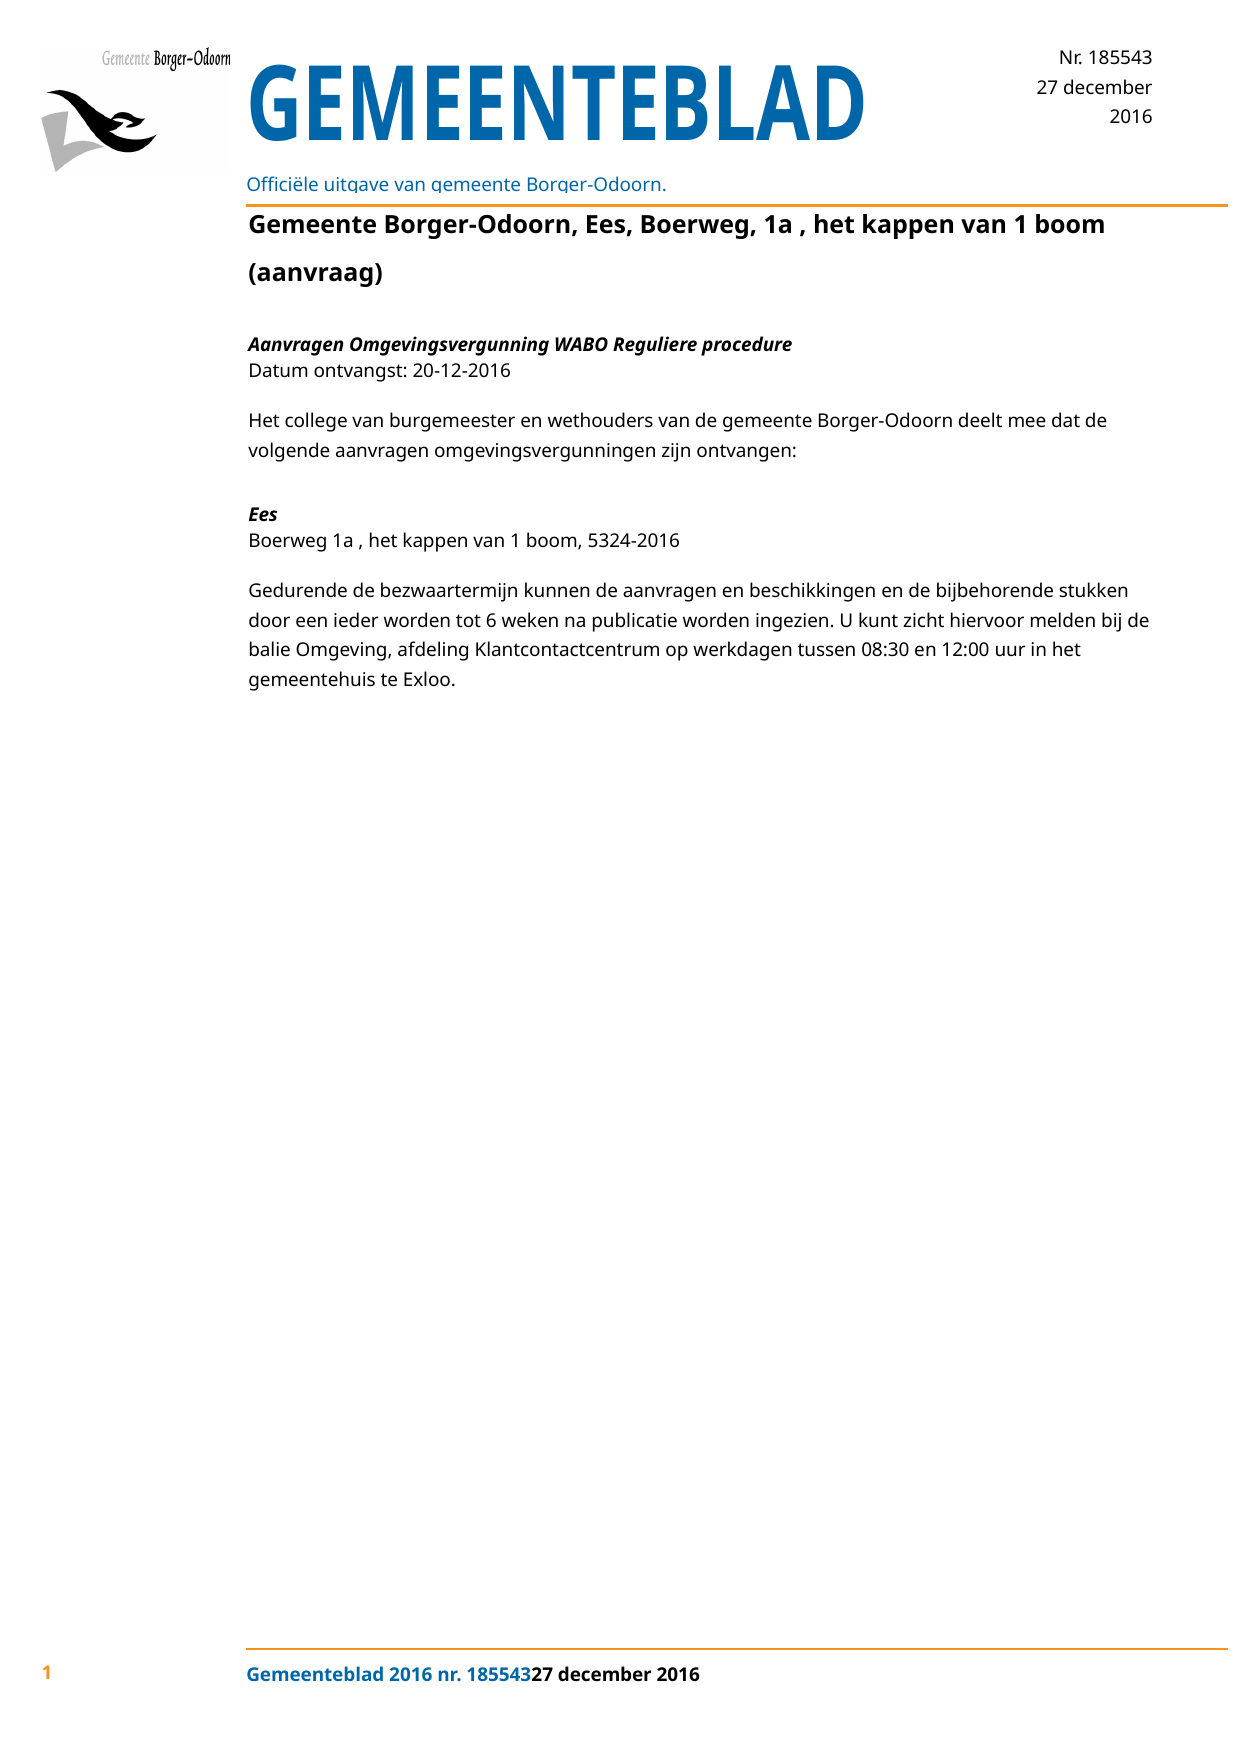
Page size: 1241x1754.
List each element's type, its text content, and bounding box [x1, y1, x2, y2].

text Datum ontvangst: 20-12-2016 [248, 357, 1152, 383]
text Aanvragen Omgevingsvergunning WABO Reguliere procedure [248, 331, 1152, 357]
text Ees [248, 501, 1152, 527]
text Gemeente Borger-Odoorn, Ees, Boerweg, 1a , het kappen van 1 boom (aanvraag) [248, 207, 1152, 288]
text Het college van burgemeester en wethouders van de gemeente Borger-Odoorn deelt mee dat de volgende aanvragen omgevingsvergunningen zijn ontvangen: [248, 408, 1152, 463]
text Gedurende de bezwaartermijn kunnen de aanvragen en beschikkingen en de bijbehorende stukken door een ieder worden tot 6 weken na publicatie worden ingezien. U kunt zicht hiervoor melden bij de balie Omgeving, afdeling Klantcontactcentrum op werkdagen tussen 08:30 en 12:00 uur in het gemeentehuis te Exloo. [248, 577, 1152, 692]
picture [41, 47, 231, 172]
text Boerweg 1a , het kappen van 1 boom, 5324-2016 [248, 527, 1152, 553]
